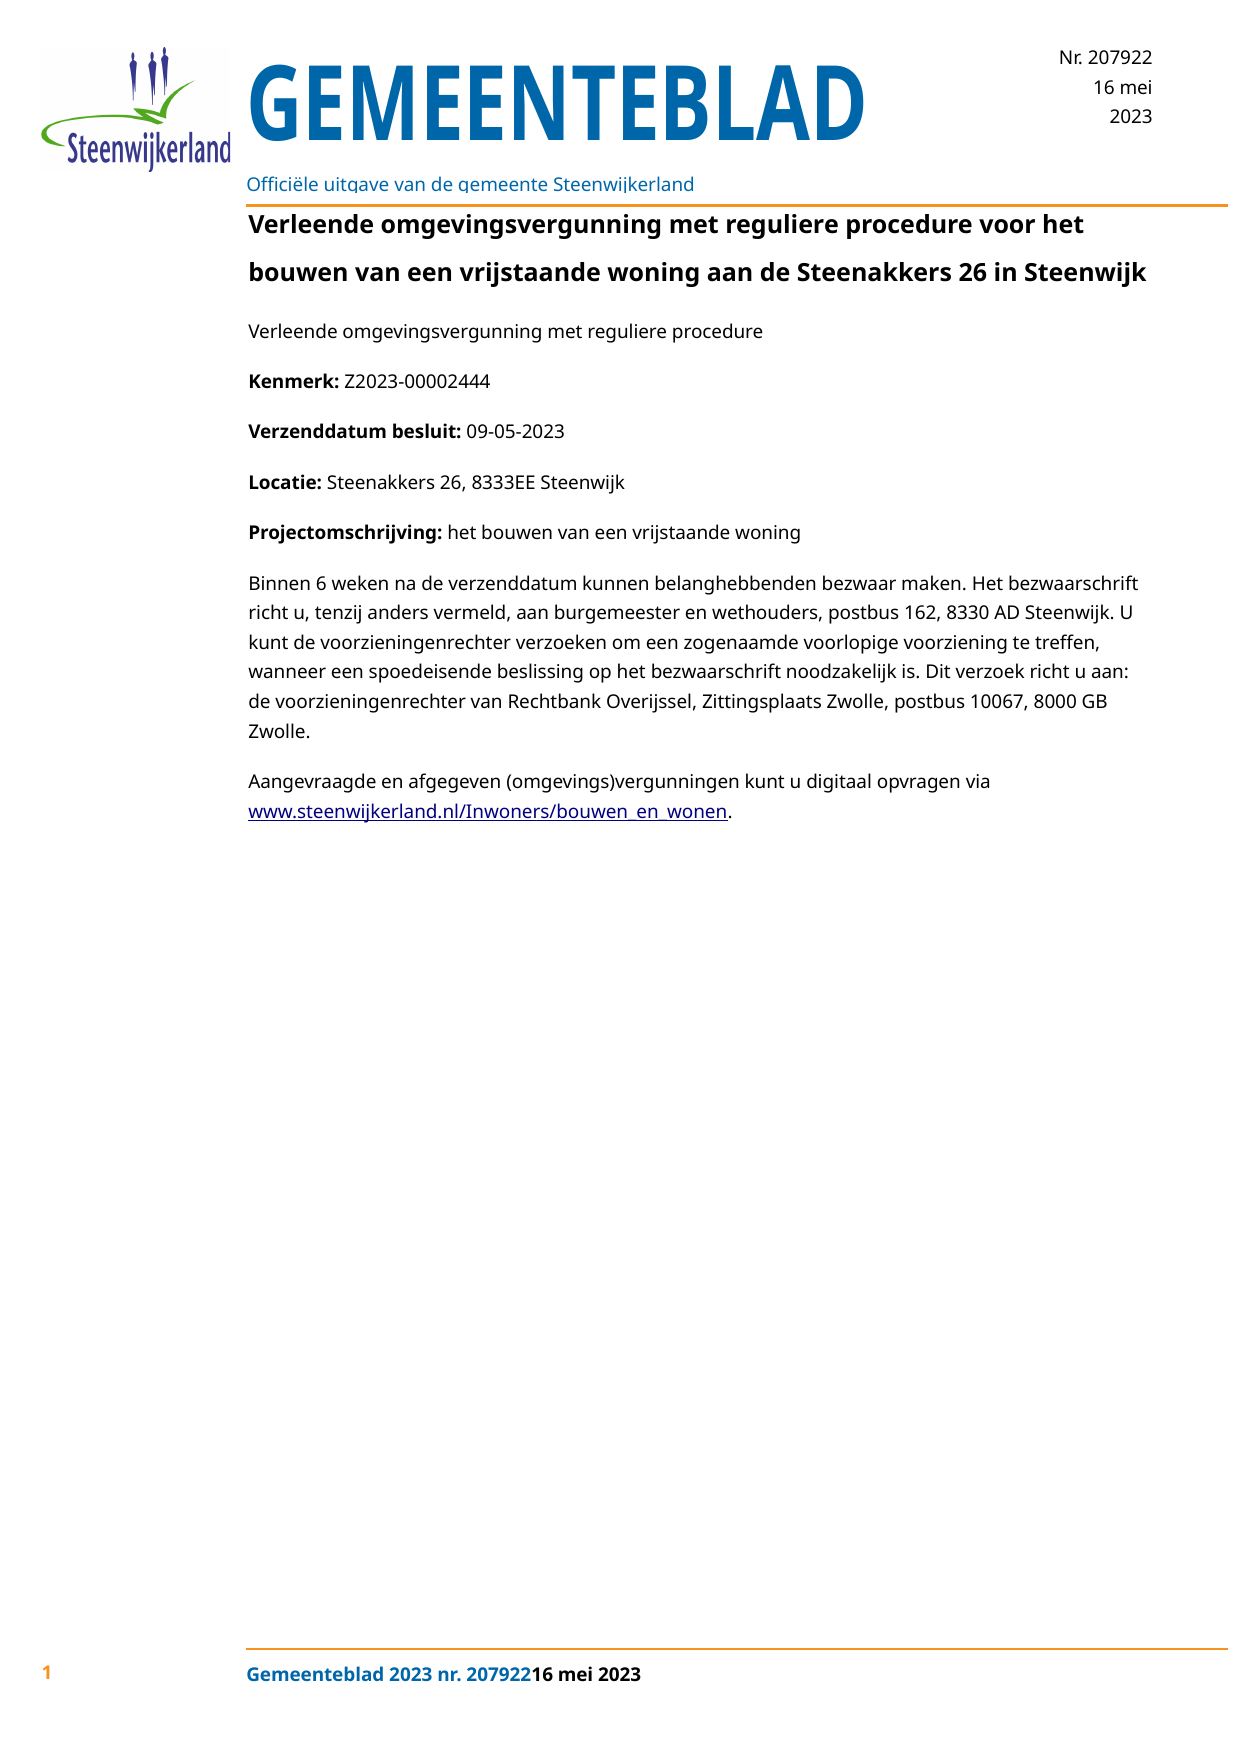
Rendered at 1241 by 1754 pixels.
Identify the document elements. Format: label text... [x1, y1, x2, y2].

text Projectomschrijving: het bouwen van een vrijstaande woning [248, 519, 1152, 545]
text Binnen 6 weken na de verzenddatum kunnen belanghebbenden bezwaar maken. Het bezwaarschrift richt u, tenzij anders vermeld, aan burgemeester en wethouders, postbus 162, 8330 AD Steenwijk. U kunt de voorzieningenrechter verzoeken om een zogenaamde voorlopige voorziening te treffen, wanneer een spoedeisende beslissing op het bezwaarschrift noodzakelijk is. Dit verzoek richt u aan: de voorzieningenrechter van Rechtbank Overijssel, Zittingsplaats Zwolle, postbus 10067, 8000 GB Zwolle. [248, 570, 1152, 744]
text Verleende omgevingsvergunning met reguliere procedure voor het bouwen van een vrijstaande woning aan de Steenakkers 26 in Steenwijk [248, 207, 1152, 288]
text Locatie: Steenakkers 26, 8333EE Steenwijk [248, 469, 1152, 495]
picture [41, 47, 231, 172]
text Kenmerk: Z2023-00002444 [248, 368, 1152, 394]
text Verzenddatum besluit: 09-05-2023 [248, 419, 1152, 444]
text Verleende omgevingsvergunning met reguliere procedure [248, 318, 1152, 344]
text Aangevraagde en afgegeven (omgevings)vergunningen kunt u digitaal opvragen via www.steenwijkerland.nl/Inwoners/bouwen_en_wonen. [248, 768, 1152, 824]
